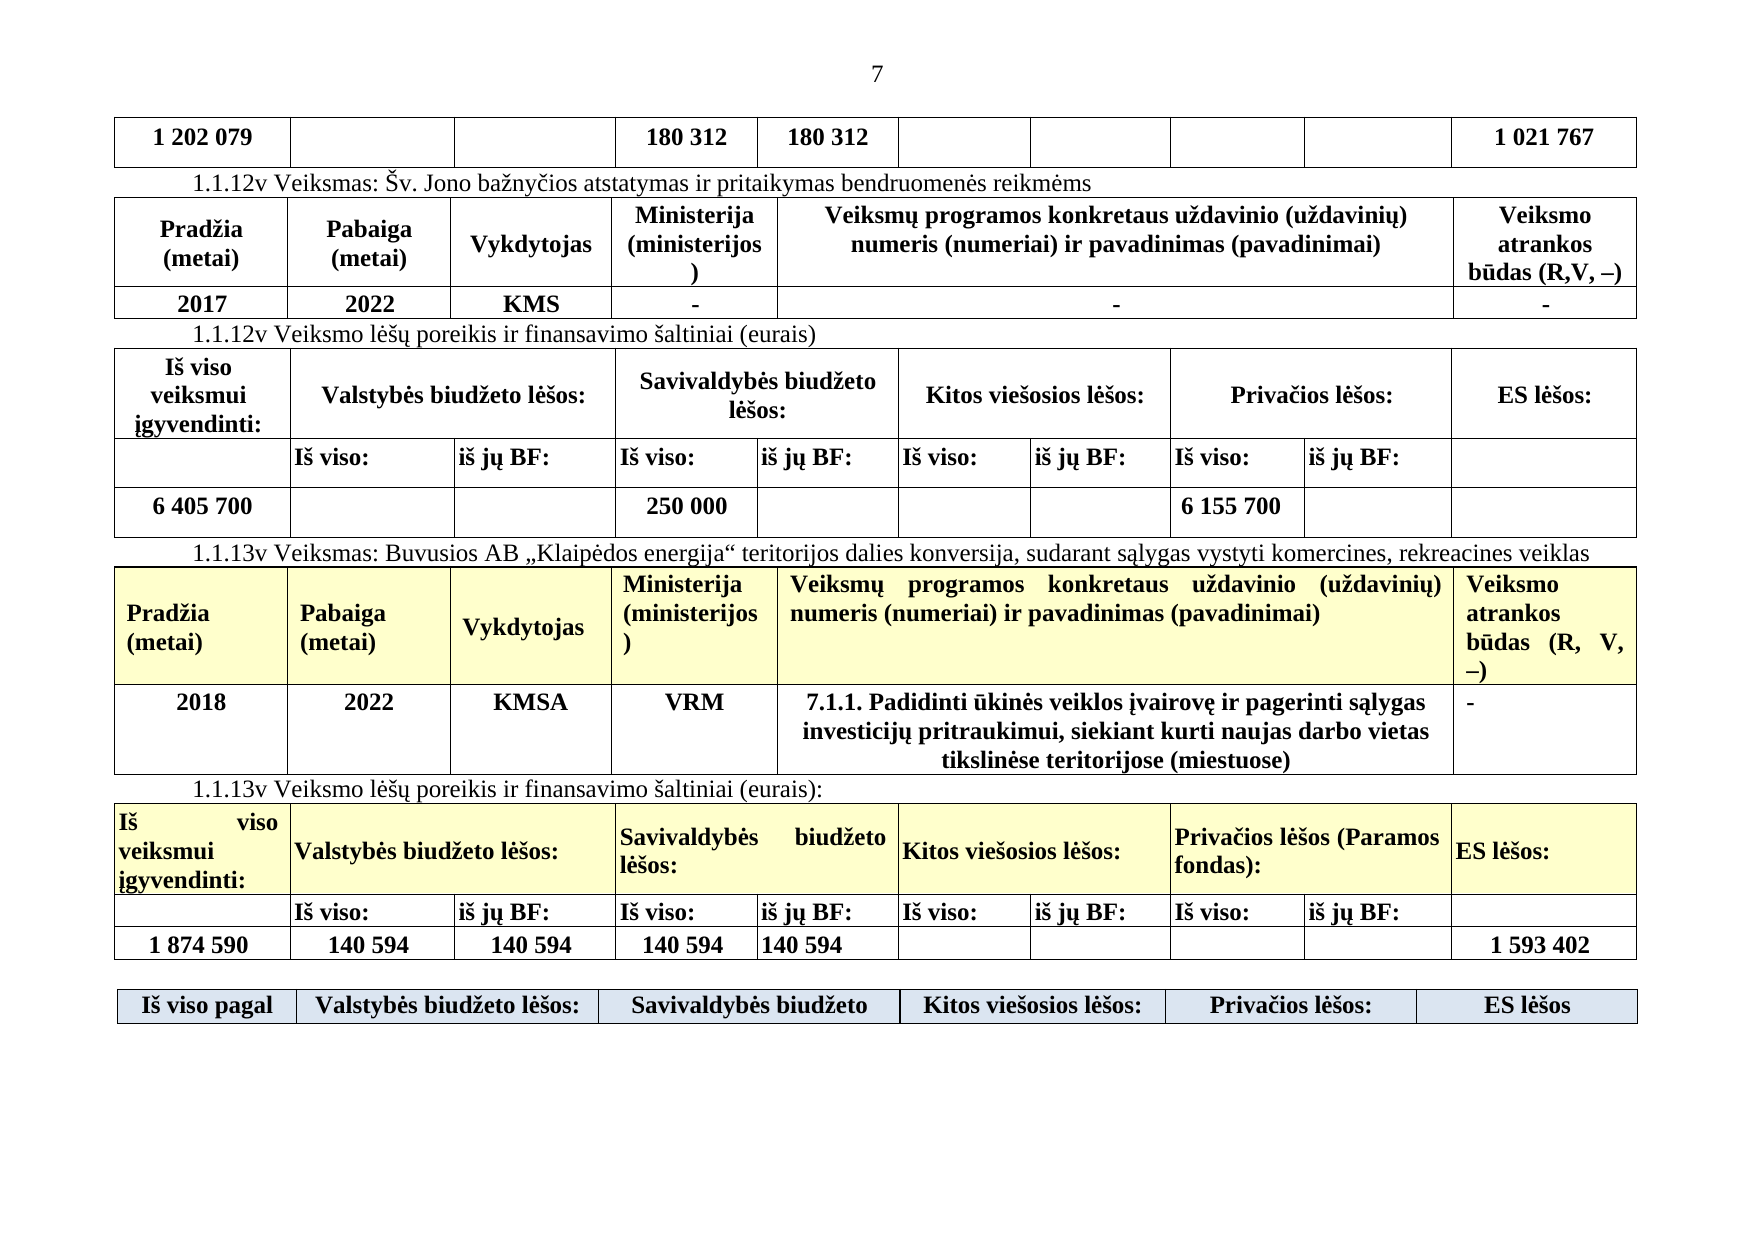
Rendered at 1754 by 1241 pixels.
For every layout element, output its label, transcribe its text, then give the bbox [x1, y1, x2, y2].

table_cell Iš viso: [616, 439, 757, 487]
table_header Privačios lėšos (Paramos fondas): [1171, 804, 1451, 893]
table_header Savivaldybės biudžeto lėšos: [616, 349, 898, 438]
table_cell Iš viso: [1171, 895, 1304, 926]
text 1.1.12v Veiksmas: Šv. Jono bažnyčios atstatymas ir pritaikymas bendruomenės reikmėms [118, 168, 1636, 197]
table_header Valstybės biudžeto lėšos: [297, 990, 598, 1023]
table_cell [291, 118, 454, 167]
table_cell [1305, 488, 1451, 537]
table_cell 180 312 [758, 118, 898, 167]
table_cell [1305, 118, 1451, 167]
table_cell [455, 488, 615, 537]
table_cell 140 594 [455, 927, 615, 959]
table_cell [1031, 118, 1170, 167]
table_cell Iš viso: [899, 895, 1030, 926]
table_cell - [1454, 287, 1636, 318]
table_header Iš viso veiksmui įgyvendinti: [115, 804, 290, 893]
table_cell 7.1.1. Padidinti ūkinės veiklos įvairovę ir pagerinti sąlygas investicijų pritraukimui, siekiant kurti naujas darbo vietas tikslinėse teritorijose (miestuose) [778, 685, 1453, 773]
table_header Veiksmų programos konkretaus uždavinio (uždavinių) numeris (numeriai) ir pavadinimas (pavadinimai) [778, 568, 1453, 684]
table_cell VRM [612, 685, 777, 773]
table_cell - [1454, 685, 1636, 773]
table_cell [1452, 488, 1636, 537]
table_header Privačios lėšos: [1166, 990, 1416, 1023]
table_cell [1305, 927, 1451, 959]
table_cell [1171, 927, 1304, 959]
table_cell - [778, 287, 1453, 318]
table_header Veiksmo atrankos būdas (R, V, –) [1454, 568, 1636, 684]
table_cell iš jų BF: [455, 439, 615, 487]
table_cell 140 594 [616, 927, 757, 959]
table_cell Iš viso: [291, 439, 454, 487]
table_cell 6 155 700 [1171, 488, 1304, 537]
table_cell 2022 [288, 685, 450, 773]
table_cell [899, 488, 1030, 537]
table_header Kitos viešosios lėšos: [901, 990, 1165, 1023]
table_cell 2017 [115, 287, 287, 318]
table_cell [1031, 927, 1170, 959]
table_header Valstybės biudžeto lėšos: [291, 804, 615, 893]
table_cell iš jų BF: [758, 895, 898, 926]
table_cell [1031, 488, 1170, 537]
table_cell [455, 118, 615, 167]
table_header Veiksmų programos konkretaus uždavinio (uždavinių) numeris (numeriai) ir pavadinimas (pavadinimai) [778, 198, 1453, 286]
table_cell [115, 895, 290, 926]
table_cell [1452, 895, 1636, 926]
table_header Pabaiga (metai) [288, 568, 450, 684]
table_header Savivaldybės biudžeto lėšos: [616, 804, 898, 893]
table_cell KMS [451, 287, 611, 318]
table_cell iš jų BF: [1031, 439, 1170, 487]
table_header Kitos viešosios lėšos: [899, 349, 1170, 438]
text 1.1.12v Veiksmo lėšų poreikis ir finansavimo šaltiniai (eurais) [117, 319, 1636, 348]
table_header Kitos viešosios lėšos: [899, 804, 1170, 893]
table_cell iš jų BF: [455, 895, 615, 926]
table_cell [291, 488, 454, 537]
table_cell - [612, 287, 777, 318]
table_cell 2022 [288, 287, 450, 318]
table_cell 180 312 [616, 118, 757, 167]
table_cell 250 000 [616, 488, 757, 537]
table_cell [899, 927, 1030, 959]
table_cell Iš viso: [616, 895, 757, 926]
text 1.1.13v Veiksmas: Buvusios AB „Klaipėdos energija“ teritorijos dalies konversija, sudarant sąlygas vystyti komercines, rekreacines veiklas [118, 538, 1636, 566]
table_header Pradžia (metai) [115, 198, 287, 286]
table_cell 2018 [115, 685, 287, 773]
table_cell 1 202 079 [115, 118, 290, 167]
table_cell Iš viso: [899, 439, 1030, 487]
table_header Veiksmo atrankos būdas (R,V, –) [1454, 198, 1636, 286]
table_header Ministerija (ministerijos) [612, 198, 777, 286]
table_cell [758, 488, 898, 537]
table_cell [1171, 118, 1304, 167]
table_cell Iš viso: [1171, 439, 1304, 487]
table_header Vykdytojas [451, 198, 611, 286]
table_header Pradžia (metai) [115, 568, 287, 684]
table_cell iš jų BF: [1305, 895, 1451, 926]
table_header Valstybės biudžeto lėšos: [291, 349, 615, 438]
table_cell [1452, 439, 1636, 487]
table_header Iš viso pagal [118, 990, 296, 1023]
table_cell 1 021 767 [1452, 118, 1636, 167]
table_cell iš jų BF: [758, 439, 898, 487]
table_cell 1 593 402 [1452, 927, 1636, 959]
table_cell KMSA [451, 685, 611, 773]
table_cell 140 594 [758, 927, 898, 959]
table_header Pabaiga (metai) [288, 198, 450, 286]
table_cell [899, 118, 1030, 167]
table_header Ministerija (ministerijos) [612, 568, 777, 684]
table_header Savivaldybės biudžeto [599, 990, 899, 1023]
table_cell [115, 439, 290, 487]
table_cell Iš viso: [291, 895, 454, 926]
table_header Privačios lėšos: [1171, 349, 1451, 438]
text 1.1.13v Veiksmo lėšų poreikis ir finansavimo šaltiniai (eurais): [118, 775, 1636, 803]
table_header Iš viso veiksmui įgyvendinti: [115, 349, 290, 438]
table_header ES lėšos: [1452, 804, 1636, 893]
table_cell iš jų BF: [1031, 895, 1170, 926]
table_header ES lėšos [1417, 990, 1637, 1023]
table_cell 1 874 590 [115, 927, 290, 959]
table_cell iš jų BF: [1305, 439, 1451, 487]
table_cell 6 405 700 [115, 488, 290, 537]
table_header Vykdytojas [451, 568, 611, 684]
table_cell 140 594 [291, 927, 454, 959]
table_header ES lėšos: [1452, 349, 1636, 438]
